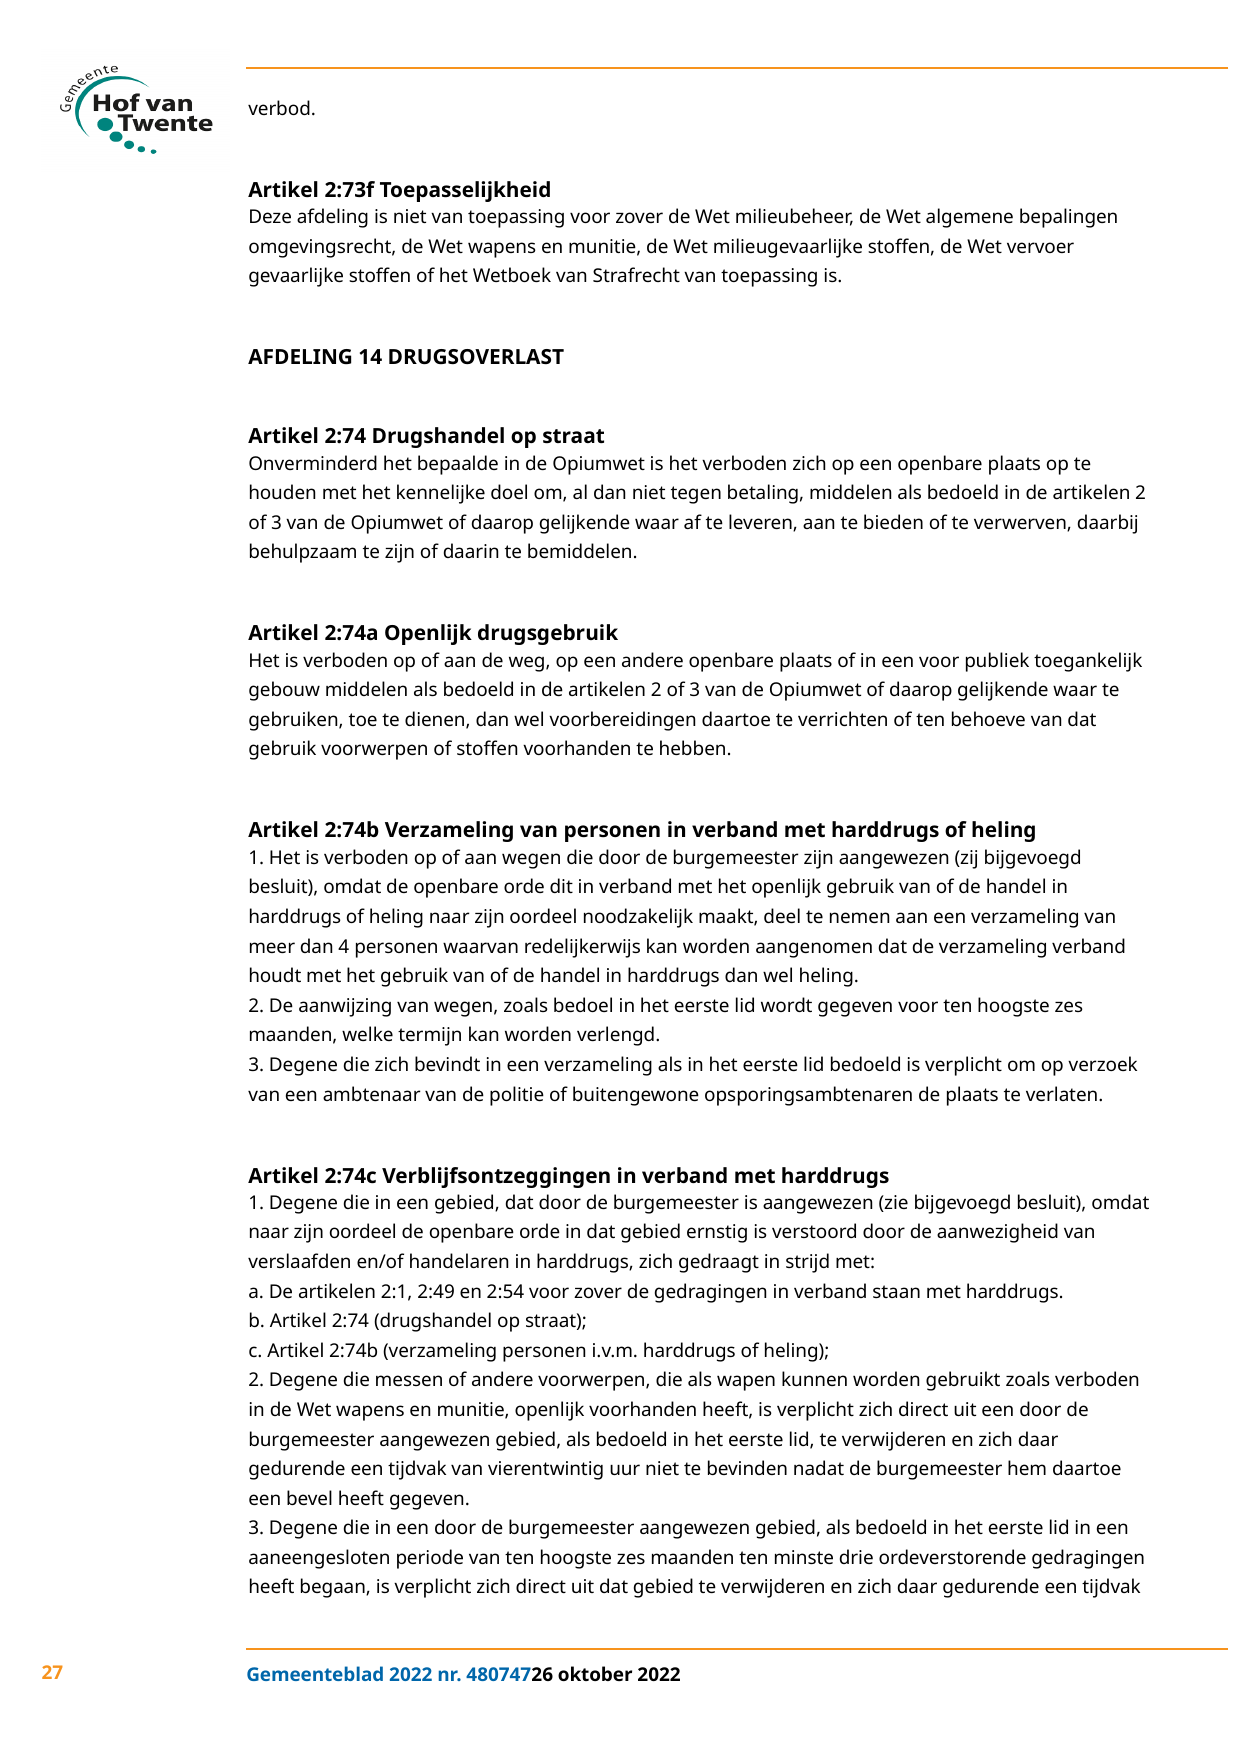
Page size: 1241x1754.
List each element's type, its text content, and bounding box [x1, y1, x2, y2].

text Artikel 2:73f Toepasselijkheid [248, 175, 1152, 203]
text b. Artikel 2:74 (drugshandel op straat); [248, 1307, 1152, 1333]
text 2. Degene die messen of andere voorwerpen, die als wapen kunnen worden gebruikt zoals verboden in de Wet wapens en munitie, openlijk voorhanden heeft, is verplicht zich direct uit een door de burgemeester aangewezen gebied, als bedoeld in het eerste lid, te verwijderen en zich daar gedurende een tijdvak van vierentwintig uur niet te bevinden nadat de burgemeester hem daartoe een bevel heeft gegeven. [248, 1367, 1152, 1511]
text Het is verboden op of aan de weg, op een andere openbare plaats of in een voor publiek toegankelijk gebouw middelen als bedoeld in de artikelen 2 of 3 van de Opiumwet of daarop gelijkende waar te gebruiken, toe te dienen, dan wel voorbereidingen daartoe te verrichten of ten behoeve van dat gebruik voorwerpen of stoffen voorhanden te hebben. [248, 647, 1152, 761]
text Artikel 2:74c Verblijfsontzeggingen in verband met harddrugs [248, 1161, 1152, 1189]
picture [41, 47, 231, 172]
text 3. Degene die in een door de burgemeester aangewezen gebied, als bedoeld in het eerste lid in een aaneengesloten periode van ten hoogste zes maanden ten minste drie ordeverstorende gedragingen heeft begaan, is verplicht zich direct uit dat gebied te verwijderen en zich daar gedurende een tijdvak [248, 1514, 1152, 1599]
text 2. De aanwijzing van wegen, zoals bedoel in het eerste lid wordt gegeven voor ten hoogste zes maanden, welke termijn kan worden verlengd. [248, 992, 1152, 1047]
text 1. Het is verboden op of aan wegen die door de burgemeester zijn aangewezen (zij bijgevoegd besluit), omdat de openbare orde dit in verband met het openlijk gebruik van of de handel in harddrugs of heling naar zijn oordeel noodzakelijk maakt, deel te nemen aan een verzameling van meer dan 4 personen waarvan redelijkerwijs kan worden aangenomen dat de verzameling verband houdt met het gebruik van of de handel in harddrugs dan wel heling. [248, 844, 1152, 988]
text Artikel 2:74b Verzameling van personen in verband met harddrugs of heling [248, 816, 1152, 844]
text Deze afdeling is niet van toepassing voor zover de Wet milieubeheer, de Wet algemene bepalingen omgevingsrecht, de Wet wapens en munitie, de Wet milieugevaarlijke stoffen, de Wet vervoer gevaarlijke stoffen of het Wetboek van Strafrecht van toepassing is. [248, 203, 1152, 288]
text Artikel 2:74 Drugshandel op straat [248, 421, 1152, 450]
text c. Artikel 2:74b (verzameling personen i.v.m. harddrugs of heling); [248, 1337, 1152, 1363]
text Artikel 2:74a Openlijk drugsgebruik [248, 618, 1152, 647]
text verbod. [248, 95, 1152, 121]
text AFDELING 14 DRUGSOVERLAST [248, 342, 1152, 371]
text 3. Degene die zich bevindt in een verzameling als in het eerste lid bedoeld is verplicht om op verzoek van een ambtenaar van de politie of buitengewone opsporingsambtenaren de plaats te verlaten. [248, 1051, 1152, 1106]
text a. De artikelen 2:1, 2:49 en 2:54 voor zover de gedragingen in verband staan met harddrugs. [248, 1278, 1152, 1304]
text Onverminderd het bepaalde in de Opiumwet is het verboden zich op een openbare plaats op te houden met het kennelijke doel om, al dan niet tegen betaling, middelen als bedoeld in de artikelen 2 of 3 van de Opiumwet of daarop gelijkende waar af te leveren, aan te bieden of te verwerven, daarbij behulpzaam te zijn of daarin te bemiddelen. [248, 450, 1152, 564]
text 1. Degene die in een gebied, dat door de burgemeester is aangewezen (zie bijgevoegd besluit), omdat naar zijn oordeel de openbare orde in dat gebied ernstig is verstoord door de aanwezigheid van verslaafden en/of handelaren in harddrugs, zich gedraagt in strijd met: [248, 1189, 1152, 1274]
